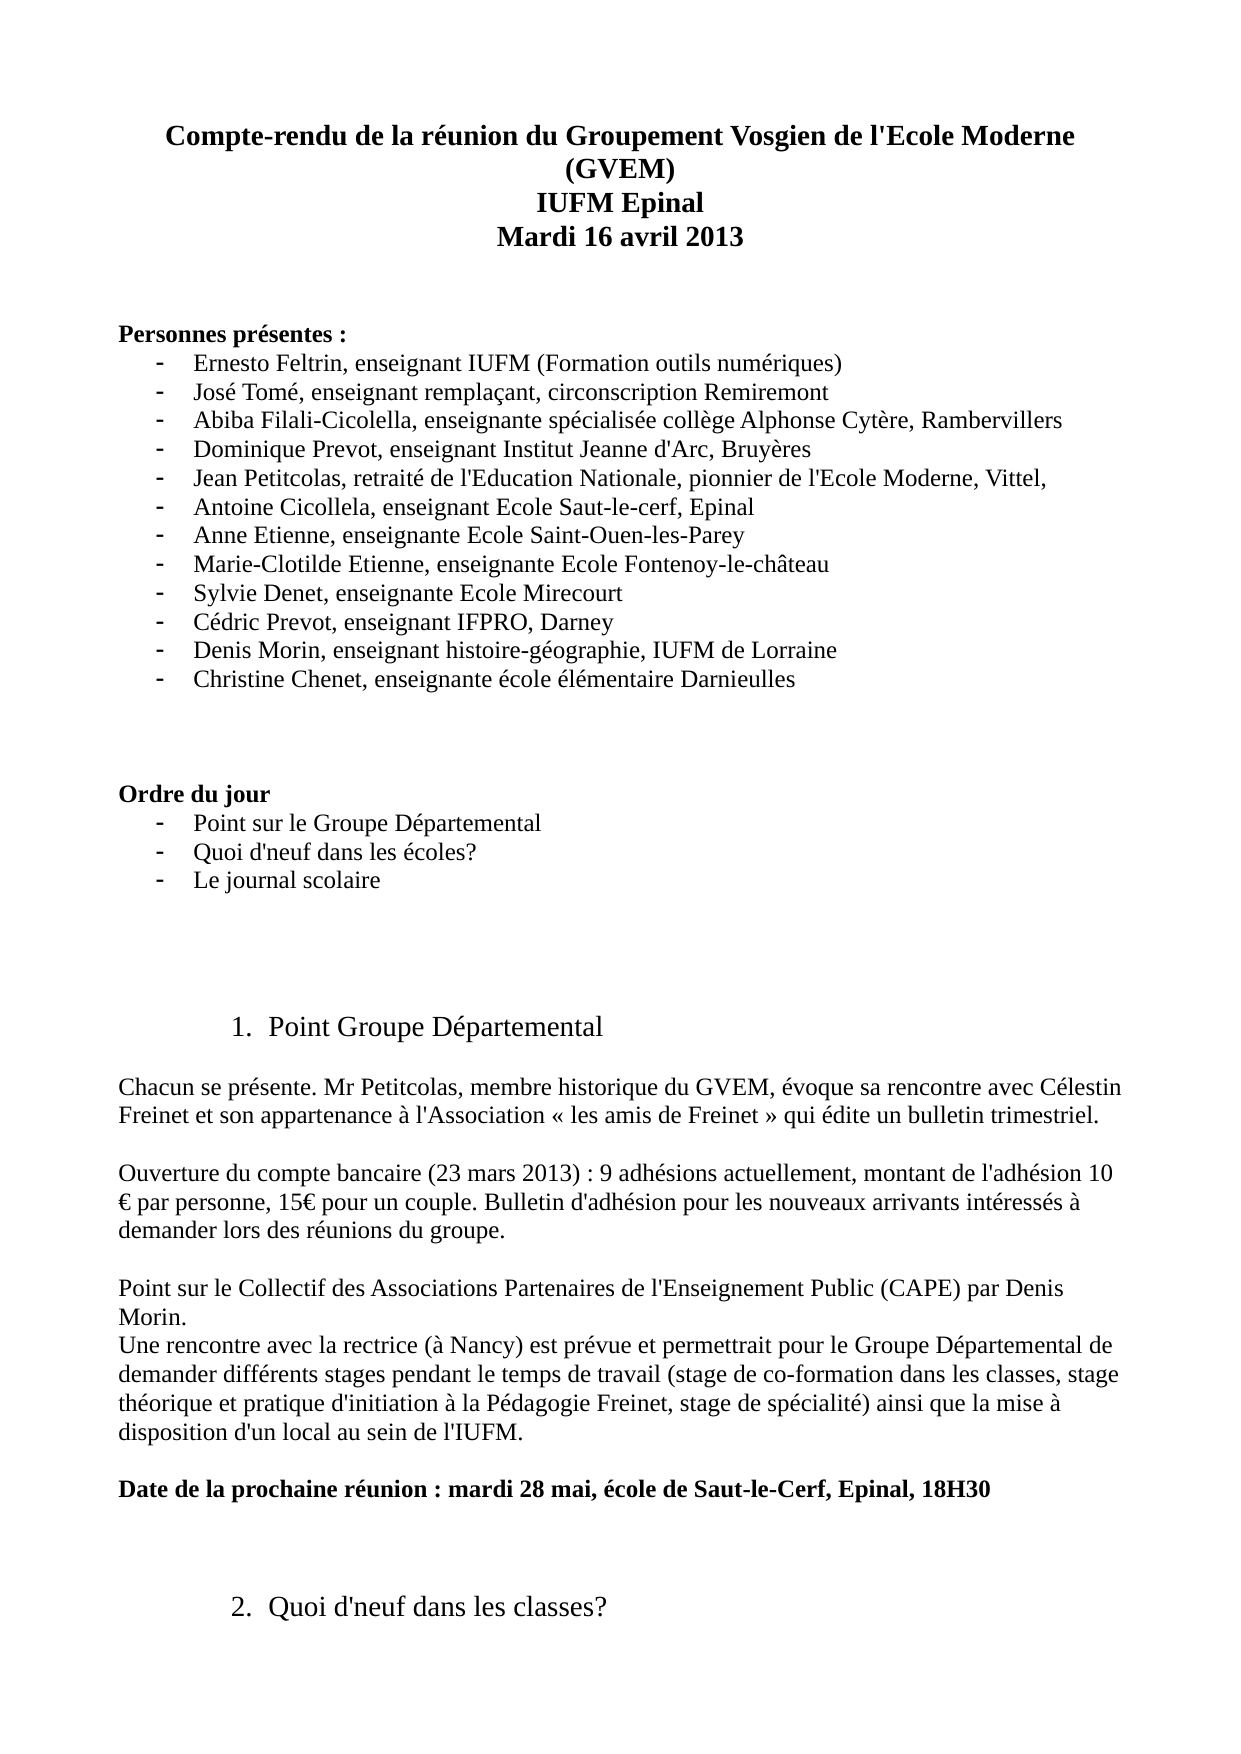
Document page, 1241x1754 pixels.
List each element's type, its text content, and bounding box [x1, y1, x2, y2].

list Quoi d'neuf dans les écoles? [156, 837, 1122, 866]
list Anne Etienne, enseignante Ecole Saint-Ouen-les-Parey [156, 521, 1122, 549]
text Chacun se présente. Mr Petitcolas, membre historique du GVEM, évoque sa rencontre avec Célestin Freinet et son appartenance à l'Association « les amis de Freinet » qui édite un bulletin trimestriel. [118, 1072, 1122, 1129]
text Personnes présentes : [118, 319, 1122, 348]
list Antoine Cicollela, enseignant Ecole Saut-le-cerf, Epinal [156, 492, 1122, 521]
list Jean Petitcolas, retraité de l'Education Nationale, pionnier de l'Ecole Moderne, Vittel, [156, 463, 1122, 492]
list Sylvie Denet, enseignante Ecole Mirecourt [156, 578, 1122, 607]
text Mardi 16 avril 2013 [118, 219, 1122, 252]
text Compte-rendu de la réunion du Groupement Vosgien de l'Ecole Moderne (GVEM) [118, 118, 1122, 185]
list Point Groupe Départemental [231, 1009, 1122, 1043]
list Ernesto Feltrin, enseignant IUFM (Formation outils numériques) [156, 348, 1122, 377]
text Ouverture du compte bancaire (23 mars 2013) : 9 adhésions actuellement, montant de l'adhésion 10 € par personne, 15€ pour un couple. Bulletin d'adhésion pour les nouveaux arrivants intéressés à demander lors des réunions du groupe. [118, 1158, 1122, 1244]
text IUFM Epinal [118, 185, 1122, 219]
text Date de la prochaine réunion : mardi 28 mai, école de Saut-le-Cerf, Epinal, 18H30 [118, 1474, 1122, 1503]
text Une rencontre avec la rectrice (à Nancy) est prévue et permettrait pour le Groupe Départemental de demander différents stages pendant le temps de travail (stage de co-formation dans les classes, stage théorique et pratique d'initiation à la Pédagogie Freinet, stage de spécialité) ainsi que la mise à disposition d'un local au sein de l'IUFM. [118, 1330, 1122, 1445]
list José Tomé, enseignant remplaçant, circonscription Remiremont [156, 377, 1122, 406]
list Dominique Prevot, enseignant Institut Jeanne d'Arc, Bruyères [156, 434, 1122, 463]
list Christine Chenet, enseignante école élémentaire Darnieulles [156, 664, 1122, 693]
list Cédric Prevot, enseignant IFPRO, Darney [156, 607, 1122, 636]
list Le journal scolaire [156, 866, 1122, 894]
list Denis Morin, enseignant histoire-géographie, IUFM de Lorraine [156, 636, 1122, 664]
list Abiba Filali-Cicolella, enseignante spécialisée collège Alphonse Cytère, Rambervillers [156, 406, 1122, 434]
list Quoi d'neuf dans les classes? [231, 1589, 1122, 1623]
list Point sur le Groupe Départemental [156, 808, 1122, 837]
text Ordre du jour [118, 779, 1122, 808]
text Point sur le Collectif des Associations Partenaires de l'Enseignement Public (CAPE) par Denis Morin. [118, 1273, 1122, 1330]
list Marie-Clotilde Etienne, enseignante Ecole Fontenoy-le-château [156, 549, 1122, 578]
